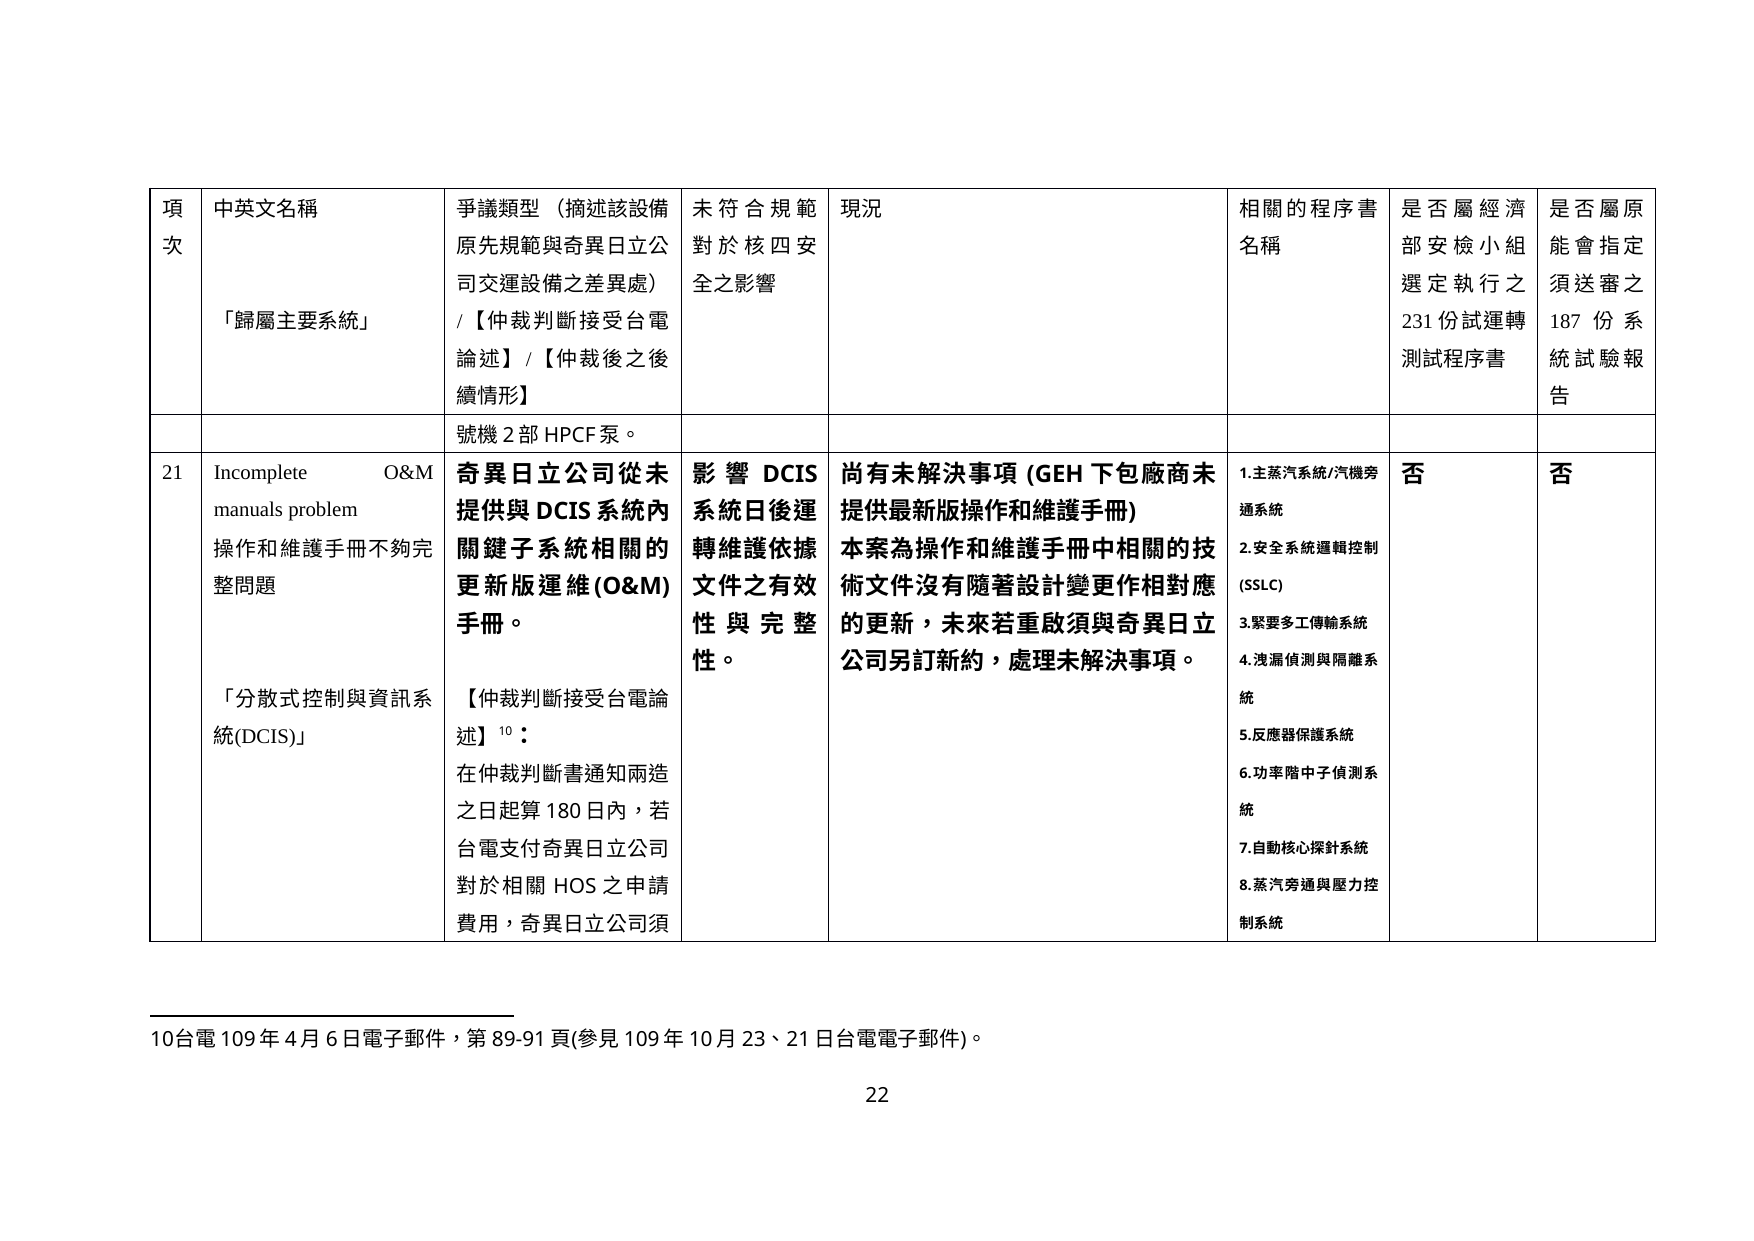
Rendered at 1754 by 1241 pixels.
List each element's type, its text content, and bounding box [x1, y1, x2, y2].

table_cell 21 [151, 453, 201, 941]
table_cell 否 [1390, 453, 1537, 941]
table_cell 奇異日立公司從未提供與DCIS系統內關鍵子系統相關的更新版運維(O&M)手冊。 【仲裁判斷接受台電論述】： 在仲裁判斷書通知兩造之日起算180日內，若台電支付奇異日立公司對於相關HOS之申請費用，奇異日立公司須 [445, 453, 681, 941]
table_header 現況 [829, 189, 1227, 413]
table_header 相關的程序書名稱 [1228, 189, 1389, 413]
table_cell 影響DCIS系統日後運轉維護依據文件之有效性與完整性。 [682, 453, 828, 941]
table_header 是否屬原能會指定須送審之187份系統試驗報告 [1538, 189, 1655, 413]
table_cell 奇異日立公司提供的 HPCF泵沒有滿足其設計及採購規範之流量要求。 【仲裁判斷接受台電論述】：在仲裁判斷書通知兩造之日起算12個月內，奇異日立公司須自費將2號機2部HPCF泵運回在蘇格蘭之製造廠家修復後，再運回台電龍門工地。 【仲裁後之後續情形】： 在台電與奇異日立公司第二仲裁案之和解協議中合意結案；協議若核四重啟，且雙方另議新約時，由奇異日立公司以實作實算方式修復2號機2部HPCF泵。 [445, 415, 681, 452]
table_cell 尚有未解決事項 (GEH下包廠商未提供最新版操作和維護手冊) 本案為操作和維護手冊中相關的技術文件沒有隨著設計變更作相對應的更新，未來若重啟須與奇異日立公司另訂新約，處理未解決事項。 [829, 453, 1227, 941]
table_header 中英文名稱 「歸屬主要系統」 [202, 189, 444, 413]
table_cell [1390, 415, 1537, 452]
table_header 爭議類型 （摘述該設備原先規範與奇異日立公司交運設備之差異處）/【仲裁判斷接受台電論述】/【仲裁後之後續情形】 [445, 189, 681, 413]
table_cell 1.主蒸汽系統/汽機旁通系統 2.安全系統邏輯控制(SSLC) 3.緊要多工傳輸系統 4.洩漏偵測與隔離系統 5.反應器保護系統 6.功率階中子偵測系統 7.自動核心探針系統 8.蒸汽旁通與壓力控制系統 [1228, 453, 1389, 941]
table_cell [829, 415, 1227, 452]
table_header 項次 [151, 189, 201, 413]
table_header 未符合規範對於核四安全之影響 [682, 189, 828, 413]
table_cell [1228, 415, 1389, 452]
table_cell [151, 415, 201, 452]
table_cell Incomplete O&M manuals problem 操作和維護手冊不夠完整問題 「分散式控制與資訊系統(DCIS)」 [202, 453, 444, 941]
table_cell [202, 415, 444, 452]
table_cell [1538, 415, 1655, 452]
table_cell 否 [1538, 453, 1655, 941]
table_cell [682, 415, 828, 452]
table_header 是否屬經濟部安檢小組選定執行之231份試運轉測試程序書 [1390, 189, 1537, 413]
